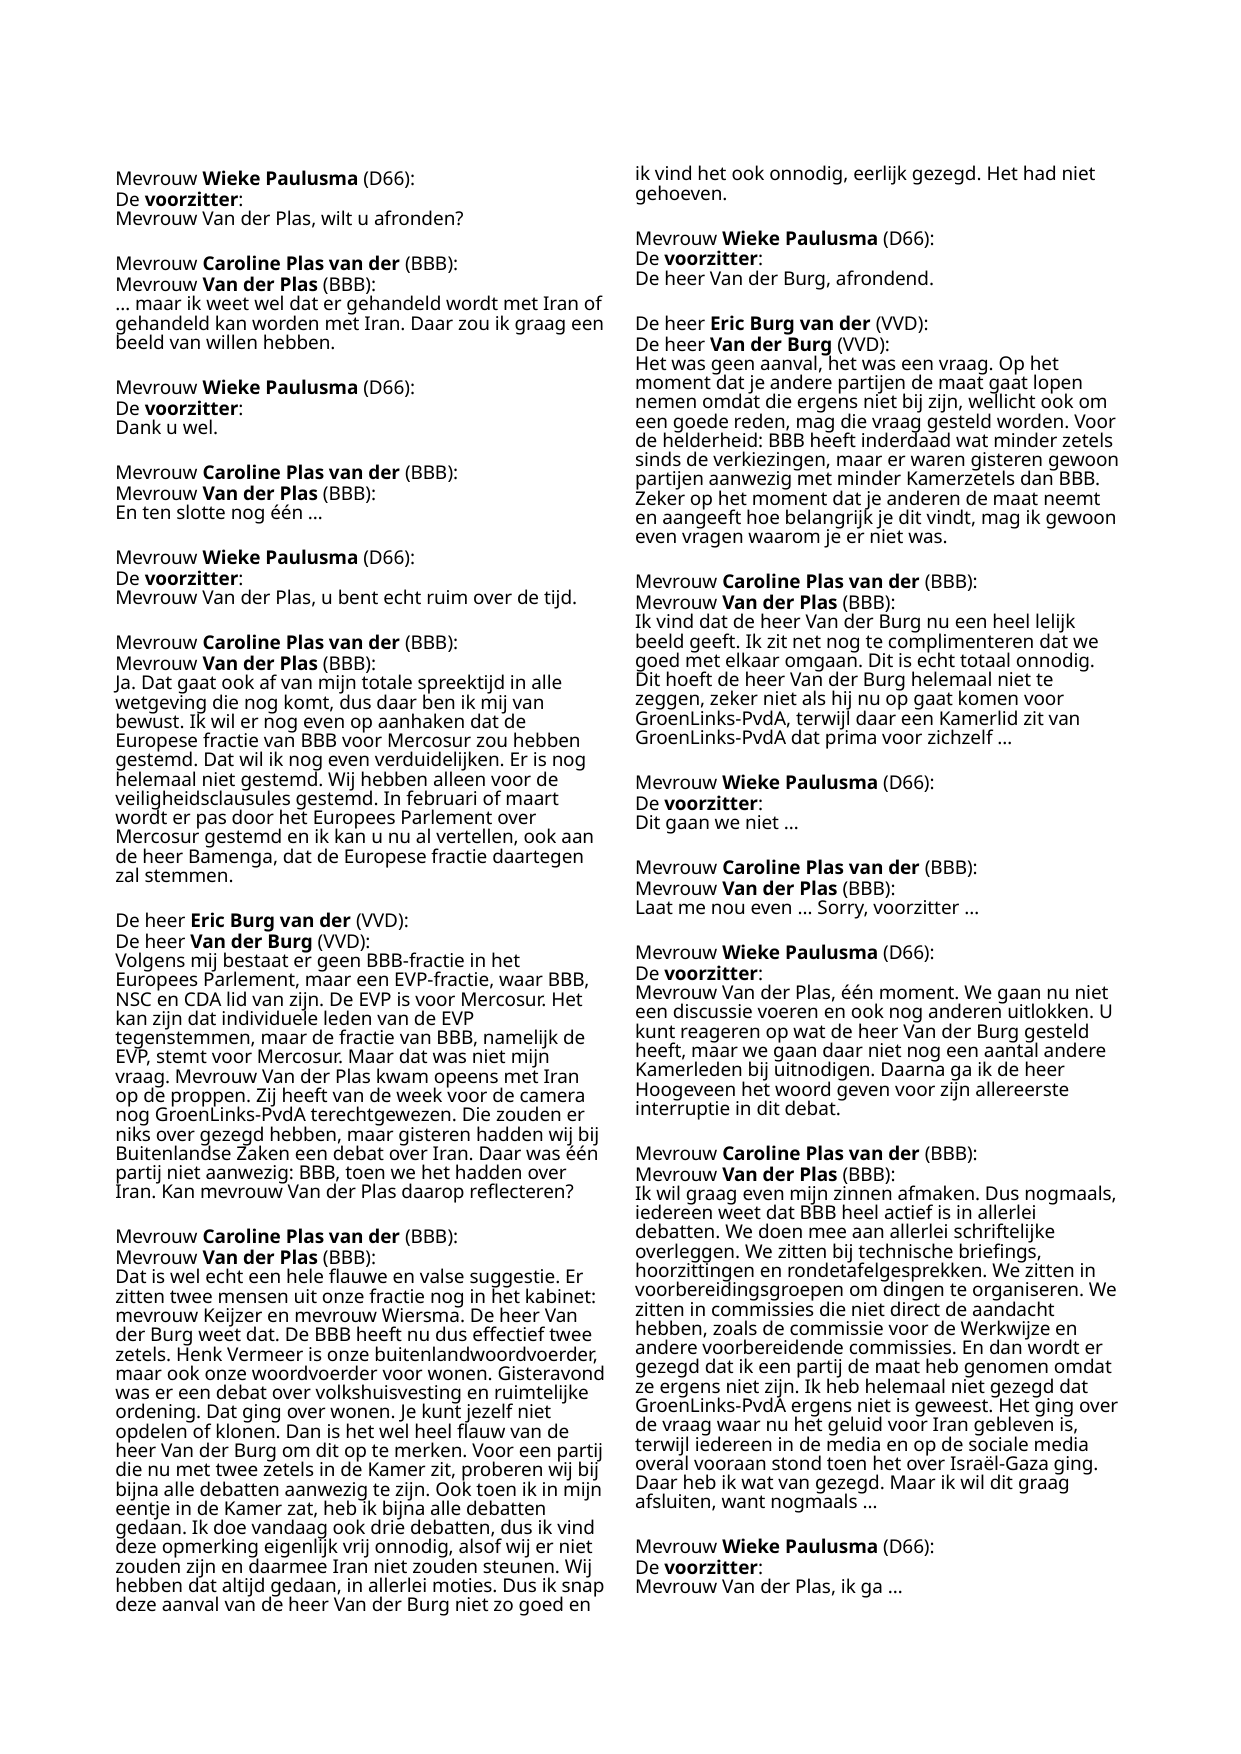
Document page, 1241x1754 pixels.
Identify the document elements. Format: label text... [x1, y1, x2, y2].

text Mevrouw Caroline Plas van der (BBB): [115, 459, 605, 485]
text Mevrouw Caroline Plas van der (BBB): [635, 1140, 1125, 1166]
text Mevrouw Van der Plas, u bent echt ruim over de tijd. [115, 589, 605, 608]
text De voorzitter: [635, 1559, 1125, 1578]
text Mevrouw Van der Plas (BBB): [635, 594, 1125, 613]
text Mevrouw Van der Plas, wilt u afronden? [115, 210, 605, 229]
text Het was geen aanval, het was een vraag. Op het moment dat je andere partijen de maat gaat lopen nemen omdat die ergens niet bij zijn, wellicht ook om een goede reden, mag die vraag gesteld worden. Voor de helderheid: BBB heeft inderdaad wat minder zetels sinds de verkiezingen, maar er waren gisteren gewoon partijen aanwezig met minder Kamerzetels dan BBB. Zeker op het moment dat je anderen de maat neemt en aangeeft hoe belangrijk je dit vindt, mag ik gewoon even vragen waarom je er niet was. [635, 355, 1125, 547]
text Mevrouw Van der Plas (BBB): [115, 655, 605, 674]
text Mevrouw Wieke Paulusma (D66): [635, 225, 1125, 250]
text Mevrouw Wieke Paulusma (D66): [115, 165, 605, 191]
text Mevrouw Van der Plas (BBB): [115, 1249, 605, 1268]
text Mevrouw Van der Plas (BBB): [115, 485, 605, 504]
text Mevrouw Van der Plas (BBB): [115, 276, 605, 295]
text Mevrouw Caroline Plas van der (BBB): [635, 568, 1125, 594]
text De voorzitter: [635, 250, 1125, 270]
text Mevrouw Van der Plas (BBB): [635, 880, 1125, 899]
text Dank u wel. [115, 419, 605, 438]
text De voorzitter: [115, 400, 605, 419]
text De voorzitter: [115, 570, 605, 589]
text De voorzitter: [115, 191, 605, 210]
text Ik vind dat de heer Van der Burg nu een heel lelijk beeld geeft. Ik zit net nog te complimenteren dat we goed met elkaar omgaan. Dit is echt totaal onnodig. Dit hoeft de heer Van der Burg helemaal niet te zeggen, zeker niet als hij nu op gaat komen voor GroenLinks-PvdA, terwijl daar een Kamerlid zit van GroenLinks-PvdA dat prima voor zichzelf … [635, 613, 1125, 748]
text Mevrouw Caroline Plas van der (BBB): [115, 250, 605, 276]
text Ja. Dat gaat ook af van mijn totale spreektijd in alle wetgeving die nog komt, dus daar ben ik mij van bewust. Ik wil er nog even op aanhaken dat de Europese fractie van BBB voor Mercosur zou hebben gestemd. Dat wil ik nog even verduidelijken. Er is nog helemaal niet gestemd. Wij hebben alleen voor de veiligheidsclausules gestemd. In februari of maart wordt er pas door het Europees Parlement over Mercosur gestemd en ik kan u nu al vertellen, ook aan de heer Bamenga, dat de Europese fractie daartegen zal stemmen. [115, 674, 605, 886]
text Mevrouw Van der Plas, ik ga … [635, 1578, 1125, 1598]
text De heer Eric Burg van der (VVD): [115, 907, 605, 933]
text Ik wil graag even mijn zinnen afmaken. Dus nogmaals, iedereen weet dat BBB heel actief is in allerlei debatten. We doen mee aan allerlei schriftelijke overleggen. We zitten bij technische briefings, hoorzittingen en rondetafelgesprekken. We zitten in voorbereidingsgroepen om dingen te organiseren. We zitten in commissies die niet direct de aandacht hebben, zoals de commissie voor de Werkwijze en andere voorbereidende commissies. En dan wordt er gezegd dat ik een partij de maat heb genomen omdat ze ergens niet zijn. Ik heb helemaal niet gezegd dat GroenLinks-PvdA ergens niet is geweest. Het ging over de vraag waar nu het geluid voor Iran gebleven is, terwijl iedereen in de media en op de sociale media overal vooraan stond toen het over Israël-Gaza ging. Daar heb ik wat van gezegd. Maar ik wil dit graag afsluiten, want nogmaals … [635, 1185, 1125, 1513]
text Mevrouw Wieke Paulusma (D66): [635, 1533, 1125, 1559]
text … maar ik weet wel dat er gehandeld wordt met Iran of gehandeld kan worden met Iran. Daar zou ik graag een beeld van willen hebben. [115, 295, 605, 353]
text De heer Van der Burg (VVD): [115, 933, 605, 952]
text Mevrouw Wieke Paulusma (D66): [115, 544, 605, 570]
text De heer Van der Burg, afrondend. [635, 270, 1125, 289]
text De heer Eric Burg van der (VVD): [635, 310, 1125, 336]
text Mevrouw Caroline Plas van der (BBB): [115, 629, 605, 655]
text Laat me nou even … Sorry, voorzitter … [635, 899, 1125, 918]
text Volgens mij bestaat er geen BBB-fractie in het Europees Parlement, maar een EVP-fractie, waar BBB, NSC en CDA lid van zijn. De EVP is voor Mercosur. Het kan zijn dat individuele leden van de EVP tegenstemmen, maar de fractie van BBB, namelijk de EVP, stemt voor Mercosur. Maar dat was niet mijn vraag. Mevrouw Van der Plas kwam opeens met Iran op de proppen. Zij heeft van de week voor de camera nog GroenLinks-PvdA terechtgewezen. Die zouden er niks over gezegd hebben, maar gisteren hadden wij bij Buitenlandse Zaken een debat over Iran. Daar was één partij niet aanwezig: BBB, toen we het hadden over Iran. Kan mevrouw Van der Plas daarop reflecteren? [115, 952, 605, 1203]
text Mevrouw Van der Plas, één moment. We gaan nu niet een discussie voeren en ook nog anderen uitlokken. U kunt reageren op wat de heer Van der Burg gesteld heeft, maar we gaan daar niet nog een aantal andere Kamerleden bij uitnodigen. Daarna ga ik de heer Hoogeveen het woord geven voor zijn allereerste interruptie in dit debat. [635, 984, 1125, 1119]
text ik vind het ook onnodig, eerlijk gezegd. Het had niet gehoeven. [635, 165, 1125, 204]
text De voorzitter: [635, 965, 1125, 984]
text Mevrouw Van der Plas (BBB): [635, 1166, 1125, 1185]
text En ten slotte nog één … [115, 504, 605, 523]
text Mevrouw Wieke Paulusma (D66): [635, 939, 1125, 965]
text Mevrouw Caroline Plas van der (BBB): [635, 854, 1125, 880]
text De voorzitter: [635, 795, 1125, 814]
text Dat is wel echt een hele flauwe en valse suggestie. Er zitten twee mensen uit onze fractie nog in het kabinet: mevrouw Keijzer en mevrouw Wiersma. De heer Van der Burg weet dat. De BBB heeft nu dus effectief twee zetels. Henk Vermeer is onze buitenlandwoordvoerder, maar ook onze woordvoerder voor wonen. Gisteravond was er een debat over volkshuisvesting en ruimtelijke ordening. Dat ging over wonen. Je kunt jezelf niet opdelen of klonen. Dan is het wel heel flauw van de heer Van der Burg om dit op te merken. Voor een partij die nu met twee zetels in de Kamer zit, proberen wij bij bijna alle debatten aanwezig te zijn. Ook toen ik in mijn eentje in de Kamer zat, heb ik bijna alle debatten gedaan. Ik doe vandaag ook drie debatten, dus ik vind deze opmerking eigenlijk vrij onnodig, alsof wij er niet zouden zijn en daarmee Iran niet zouden steunen. Wij hebben dat altijd gedaan, in allerlei moties. Dus ik snap deze aanval van de heer Van der Burg niet zo goed en [115, 1268, 605, 1615]
text Dit gaan we niet … [635, 814, 1125, 833]
text Mevrouw Wieke Paulusma (D66): [635, 769, 1125, 795]
text De heer Van der Burg (VVD): [635, 336, 1125, 355]
text Mevrouw Caroline Plas van der (BBB): [115, 1223, 605, 1249]
text Mevrouw Wieke Paulusma (D66): [115, 374, 605, 400]
